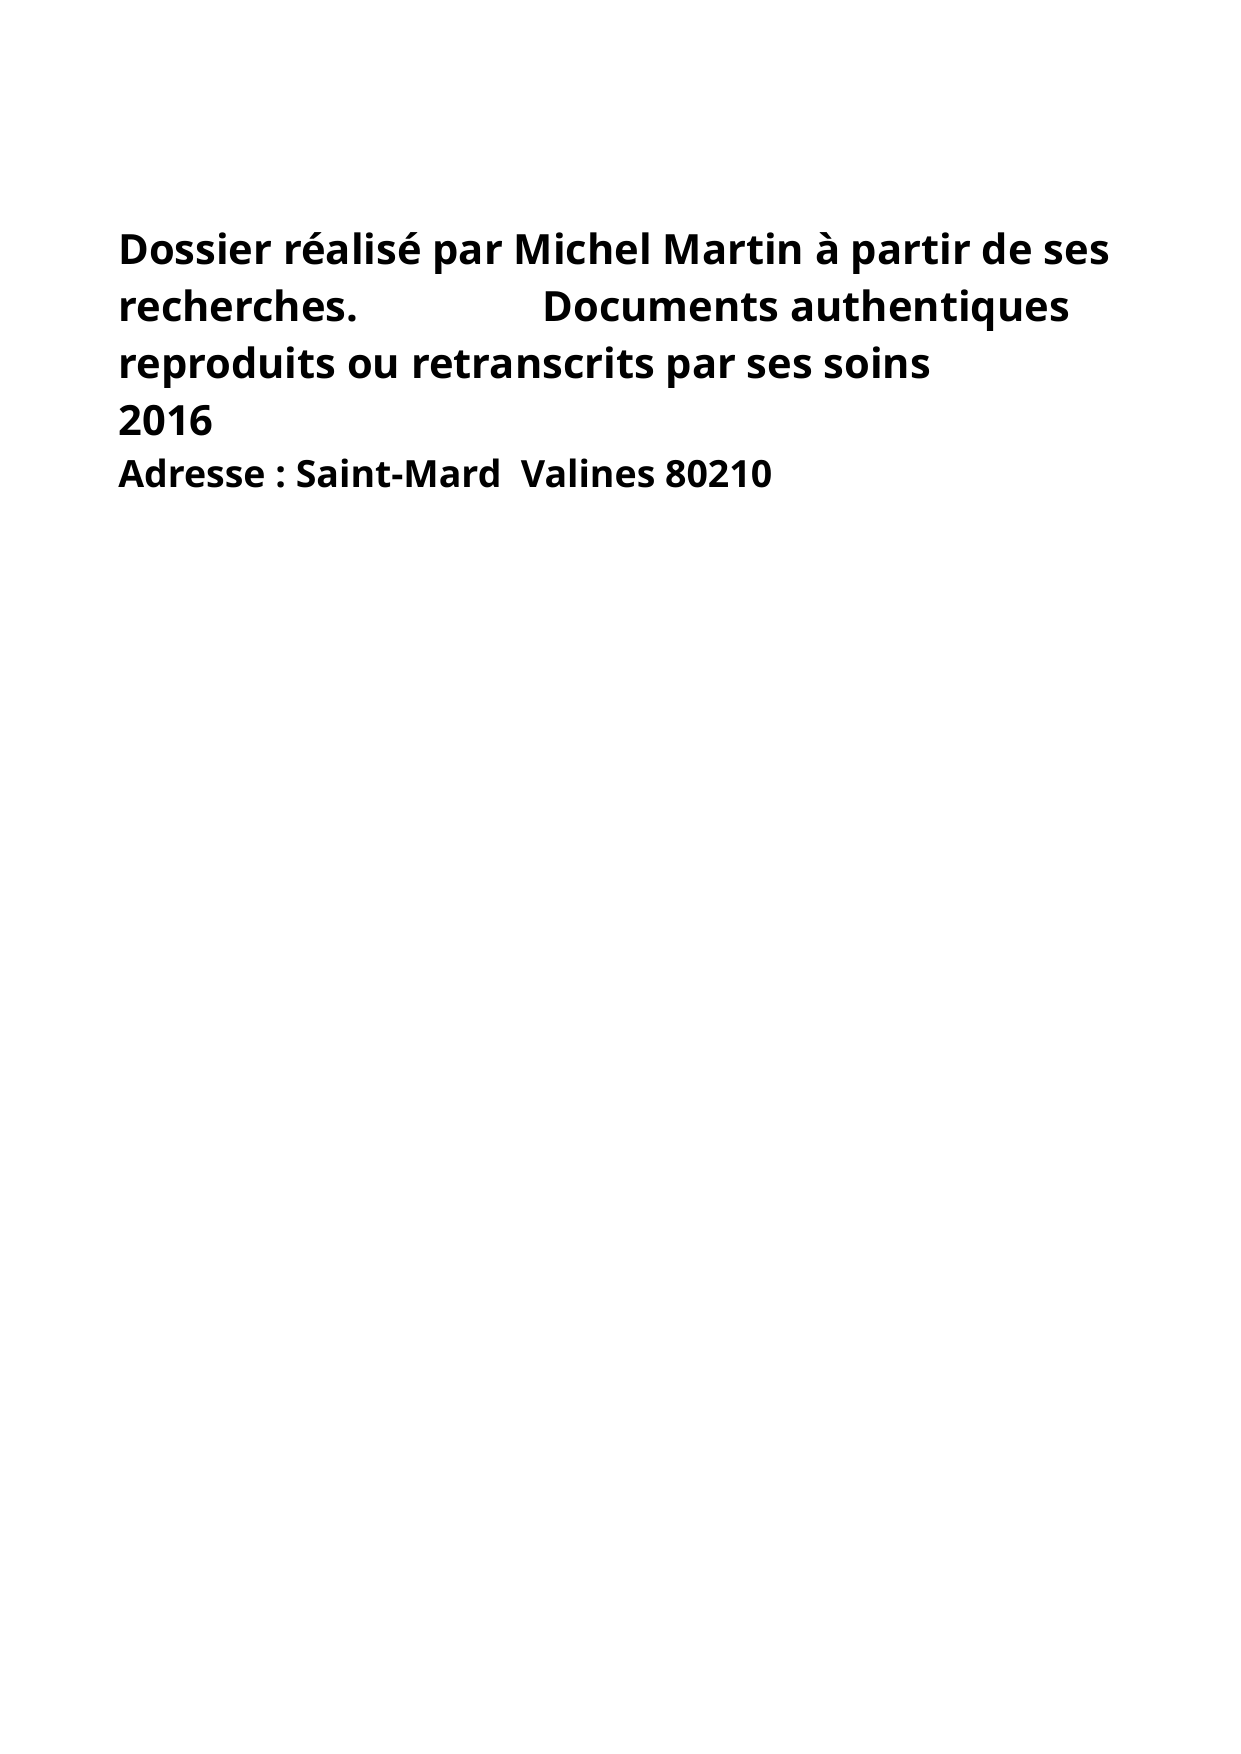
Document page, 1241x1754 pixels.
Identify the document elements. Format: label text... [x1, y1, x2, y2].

text Adresse : Saint-Mard Valines 80210 [118, 447, 1122, 498]
text Dossier réalisé par Michel Martin à partir de ses recherches. Documents authentiques reproduits ou retranscrits par ses soins [118, 220, 1122, 391]
text 2016 [118, 391, 1122, 447]
